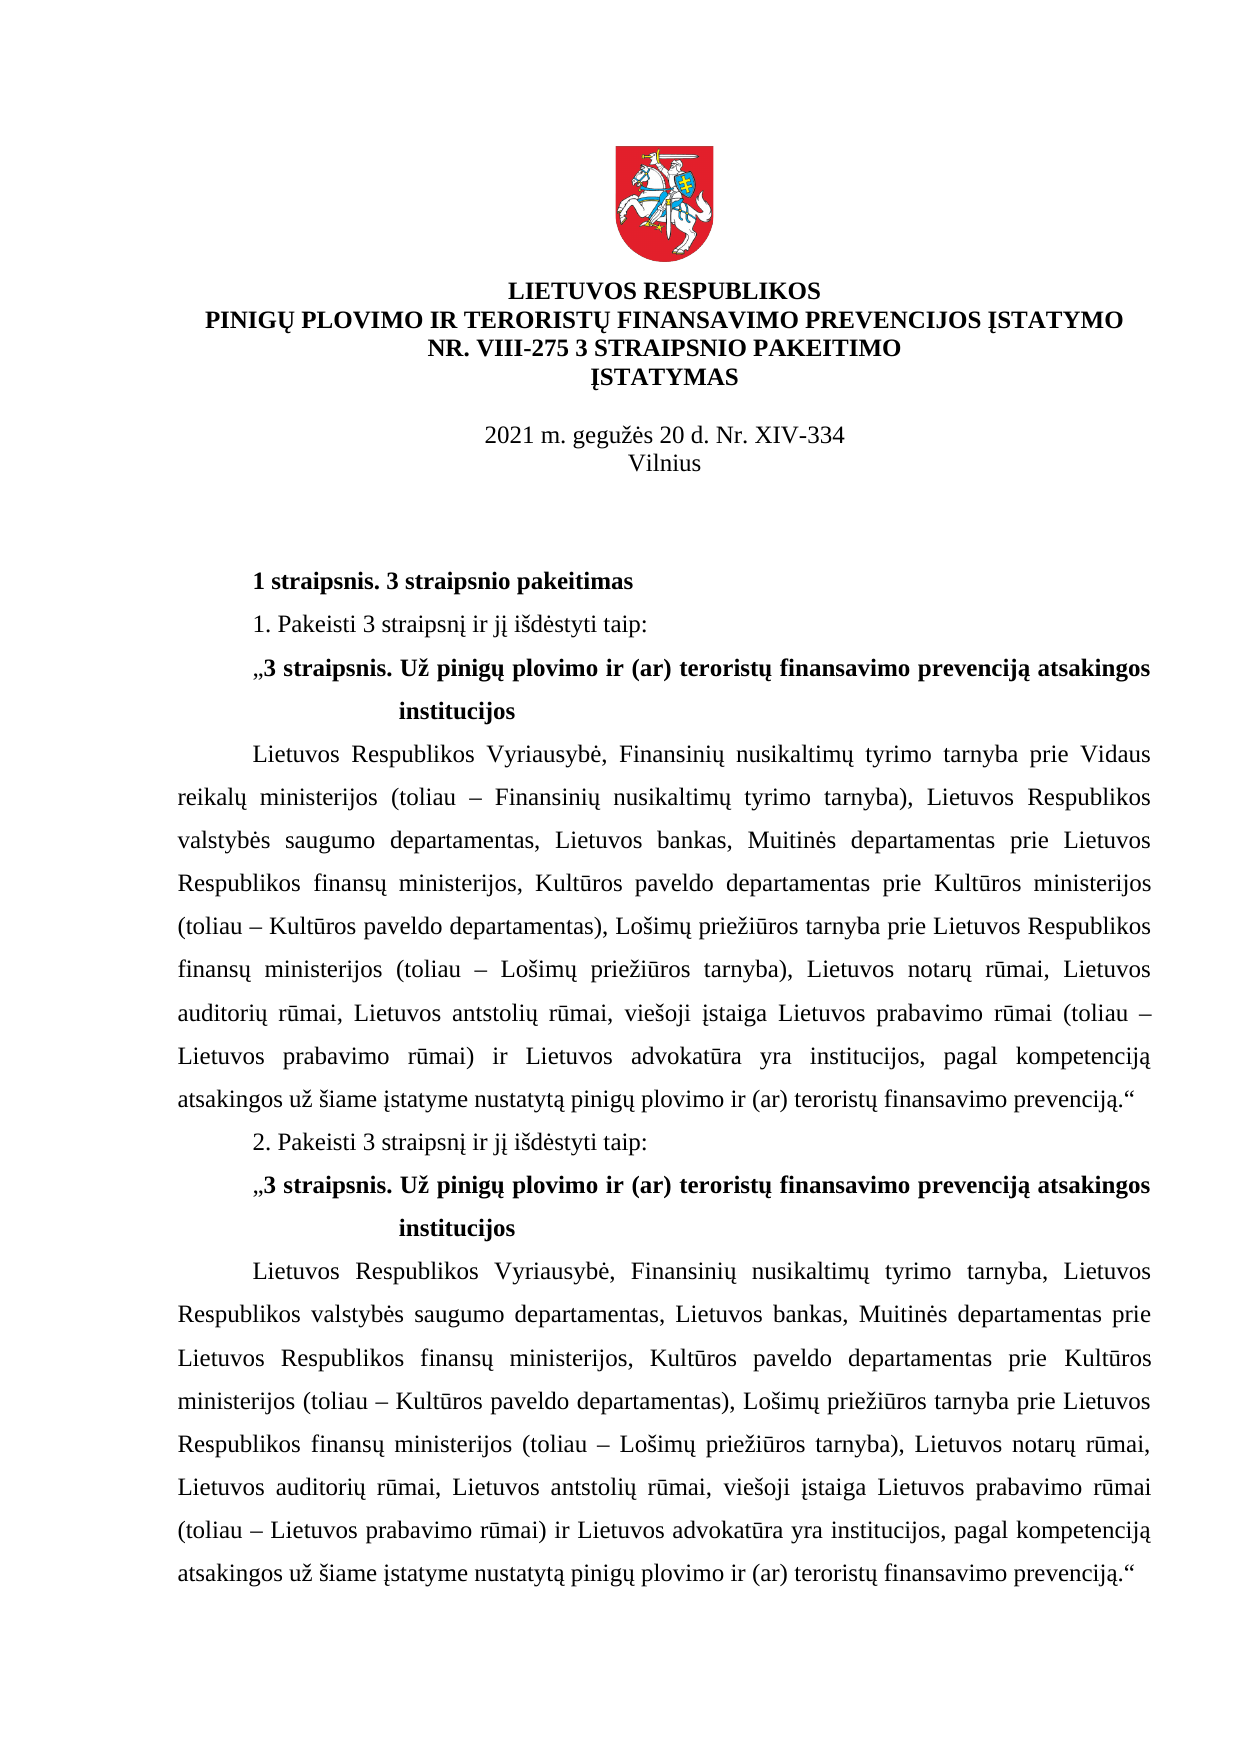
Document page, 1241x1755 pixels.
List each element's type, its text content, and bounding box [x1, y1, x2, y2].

text Vilnius [177, 448, 1152, 477]
text Lietuvos Respublikos Vyriausybė, Finansinių nusikaltimų tyrimo tarnyba, Lietuvos Respublikos valstybės saugumo departamentas, Lietuvos bankas, Muitinės departamentas prie Lietuvos Respublikos finansų ministerijos, Kultūros paveldo departamentas prie Kultūros ministerijos (toliau – Kultūros paveldo departamentas), Lošimų priežiūros tarnyba prie Lietuvos Respublikos finansų ministerijos (toliau – Lošimų priežiūros tarnyba), Lietuvos notarų rūmai, Lietuvos auditorių rūmai, Lietuvos antstolių rūmai, viešoji įstaiga Lietuvos prabavimo rūmai (toliau – Lietuvos prabavimo rūmai) ir Lietuvos advokatūra yra institucijos, pagal kompetenciją atsakingos už šiame įstatyme nustatytą pinigų plovimo ir (ar) teroristų finansavimo prevenciją.“ [177, 1256, 1152, 1587]
text 1. Pakeisti 3 straipsnį ir jį išdėstyti taip: [177, 609, 1152, 638]
text PINIGŲ PLOVIMO IR TERORISTŲ FINANSAVIMO PREVENCIJOS ĮSTATYMO NR. VIII-275 3 STRAIPSNIO PAKEITIMO [177, 305, 1152, 362]
text 2. Pakeisti 3 straipsnį ir jį išdėstyti taip: [177, 1127, 1152, 1156]
text LIETUVOS RESPUBLIKOS [177, 276, 1152, 305]
text 1 straipsnis. 3 straipsnio pakeitimas [177, 566, 1152, 595]
text ĮSTATYMAS [177, 362, 1152, 391]
text Lietuvos Respublikos Vyriausybė, Finansinių nusikaltimų tyrimo tarnyba prie Vidaus reikalų ministerijos (toliau – Finansinių nusikaltimų tyrimo tarnyba), Lietuvos Respublikos valstybės saugumo departamentas, Lietuvos bankas, Muitinės departamentas prie Lietuvos Respublikos finansų ministerijos, Kultūros paveldo departamentas prie Kultūros ministerijos (toliau – Kultūros paveldo departamentas), Lošimų priežiūros tarnyba prie Lietuvos Respublikos finansų ministerijos (toliau – Lošimų priežiūros tarnyba), Lietuvos notarų rūmai, Lietuvos auditorių rūmai, Lietuvos antstolių rūmai, viešoji įstaiga Lietuvos prabavimo rūmai (toliau – Lietuvos prabavimo rūmai) ir Lietuvos advokatūra yra institucijos, pagal kompetenciją atsakingos už šiame įstatyme nustatytą pinigų plovimo ir (ar) teroristų finansavimo prevenciją.“ [177, 739, 1152, 1113]
text „3 straipsnis. Už pinigų plovimo ir (ar) teroristų finansavimo prevenciją atsakingos institucijos [252, 1170, 1152, 1242]
text „3 straipsnis. Už pinigų plovimo ir (ar) teroristų finansavimo prevenciją atsakingos institucijos [252, 653, 1152, 724]
text 2021 m. gegužės 20 d. Nr. XIV-334 [177, 420, 1152, 448]
